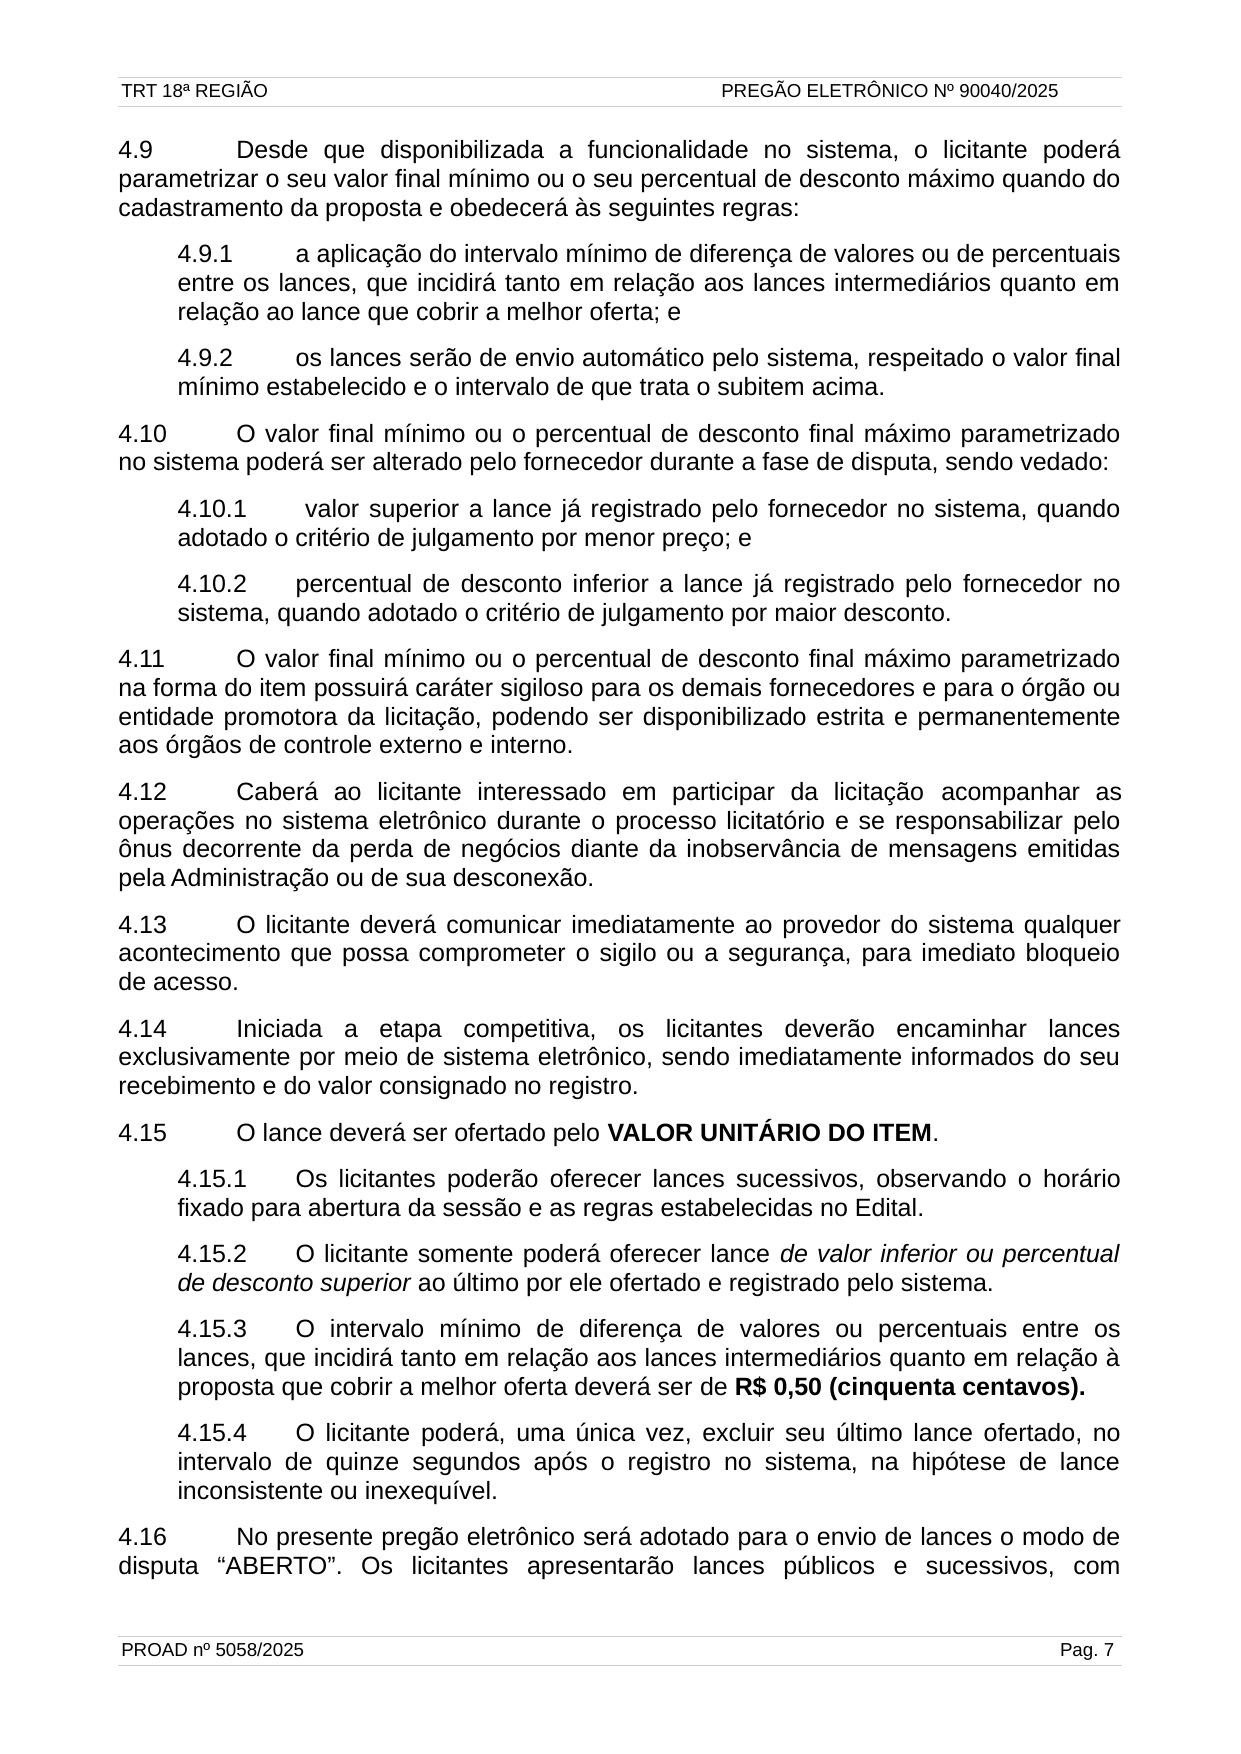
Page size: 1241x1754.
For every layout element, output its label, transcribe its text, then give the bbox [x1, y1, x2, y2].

text 4.9 Desde que disponibilizada a funcionalidade no sistema, o licitante poderá parametrizar o seu valor final mínimo ou o seu percentual de desconto máximo quando do cadastramento da proposta e obedecerá às seguintes regras: [118, 136, 1122, 222]
text 4.12 Caberá ao licitante interessado em participar da licitação acompanhar as operações no sistema eletrônico durante o processo licitatório e se responsabilizar pelo ônus decorrente da perda de negócios diante da inobservância de mensagens emitidas pela Administração ou de sua desconexão. [118, 777, 1122, 892]
text 4.10.1 valor superior a lance já registrado pelo fornecedor no sistema, quando adotado o critério de julgamento por menor preço; e [177, 494, 1122, 551]
text 4.16 No presente pregão eletrônico será adotado para o envio de lances o modo de disputa “ABERTO”. Os licitantes apresentarão lances públicos e sucessivos, com [118, 1522, 1122, 1580]
text 4.13 O licitante deverá comunicar imediatamente ao provedor do sistema qualquer acontecimento que possa comprometer o sigilo ou a segurança, para imediato bloqueio de acesso. [118, 910, 1122, 996]
text 4.15.2 O licitante somente poderá oferecer lance de valor inferior ou percentual de desconto superior ao último por ele ofertado e registrado pelo sistema. [177, 1239, 1122, 1297]
text 4.9.1 a aplicação do intervalo mínimo de diferença de valores ou de percentuais entre os lances, que incidirá tanto em relação aos lances intermediários quanto em relação ao lance que cobrir a melhor oferta; e [177, 239, 1122, 326]
text 4.14 Iniciada a etapa competitiva, os licitantes deverão encaminhar lances exclusivamente por meio de sistema eletrônico, sendo imediatamente informados do seu recebimento e do valor consignado no registro. [118, 1014, 1122, 1100]
text 4.10.2 percentual de desconto inferior a lance já registrado pelo fornecedor no sistema, quando adotado o critério de julgamento por maior desconto. [177, 569, 1122, 627]
text 4.9.2 os lances serão de envio automático pelo sistema, respeitado o valor final mínimo estabelecido e o intervalo de que trata o subitem acima. [177, 343, 1122, 401]
text 4.15.1 Os licitantes poderão oferecer lances sucessivos, observando o horário fixado para abertura da sessão e as regras estabelecidas no Edital. [177, 1164, 1122, 1222]
text 4.11 O valor final mínimo ou o percentual de desconto final máximo parametrizado na forma do item possuirá caráter sigiloso para os demais fornecedores e para o órgão ou entidade promotora da licitação, podendo ser disponibilizado estrita e permanentemente aos órgãos de controle externo e interno. [118, 644, 1122, 759]
text 4.15 O lance deverá ser ofertado pelo VALOR UNITÁRIO DO ITEM. [118, 1118, 1122, 1146]
text 4.15.3 O intervalo mínimo de diferença de valores ou percentuais entre os lances, que incidirá tanto em relação aos lances intermediários quanto em relação à proposta que cobrir a melhor oferta deverá ser de R$ 0,50 (cinquenta centavos). [177, 1314, 1122, 1401]
text 4.10 O valor final mínimo ou o percentual de desconto final máximo parametrizado no sistema poderá ser alterado pelo fornecedor durante a fase de disputa, sendo vedado: [118, 419, 1122, 476]
text 4.15.4 O licitante poderá, uma única vez, excluir seu último lance ofertado, no intervalo de quinze segundos após o registro no sistema, na hipótese de lance inconsistente ou inexequível. [177, 1418, 1122, 1505]
